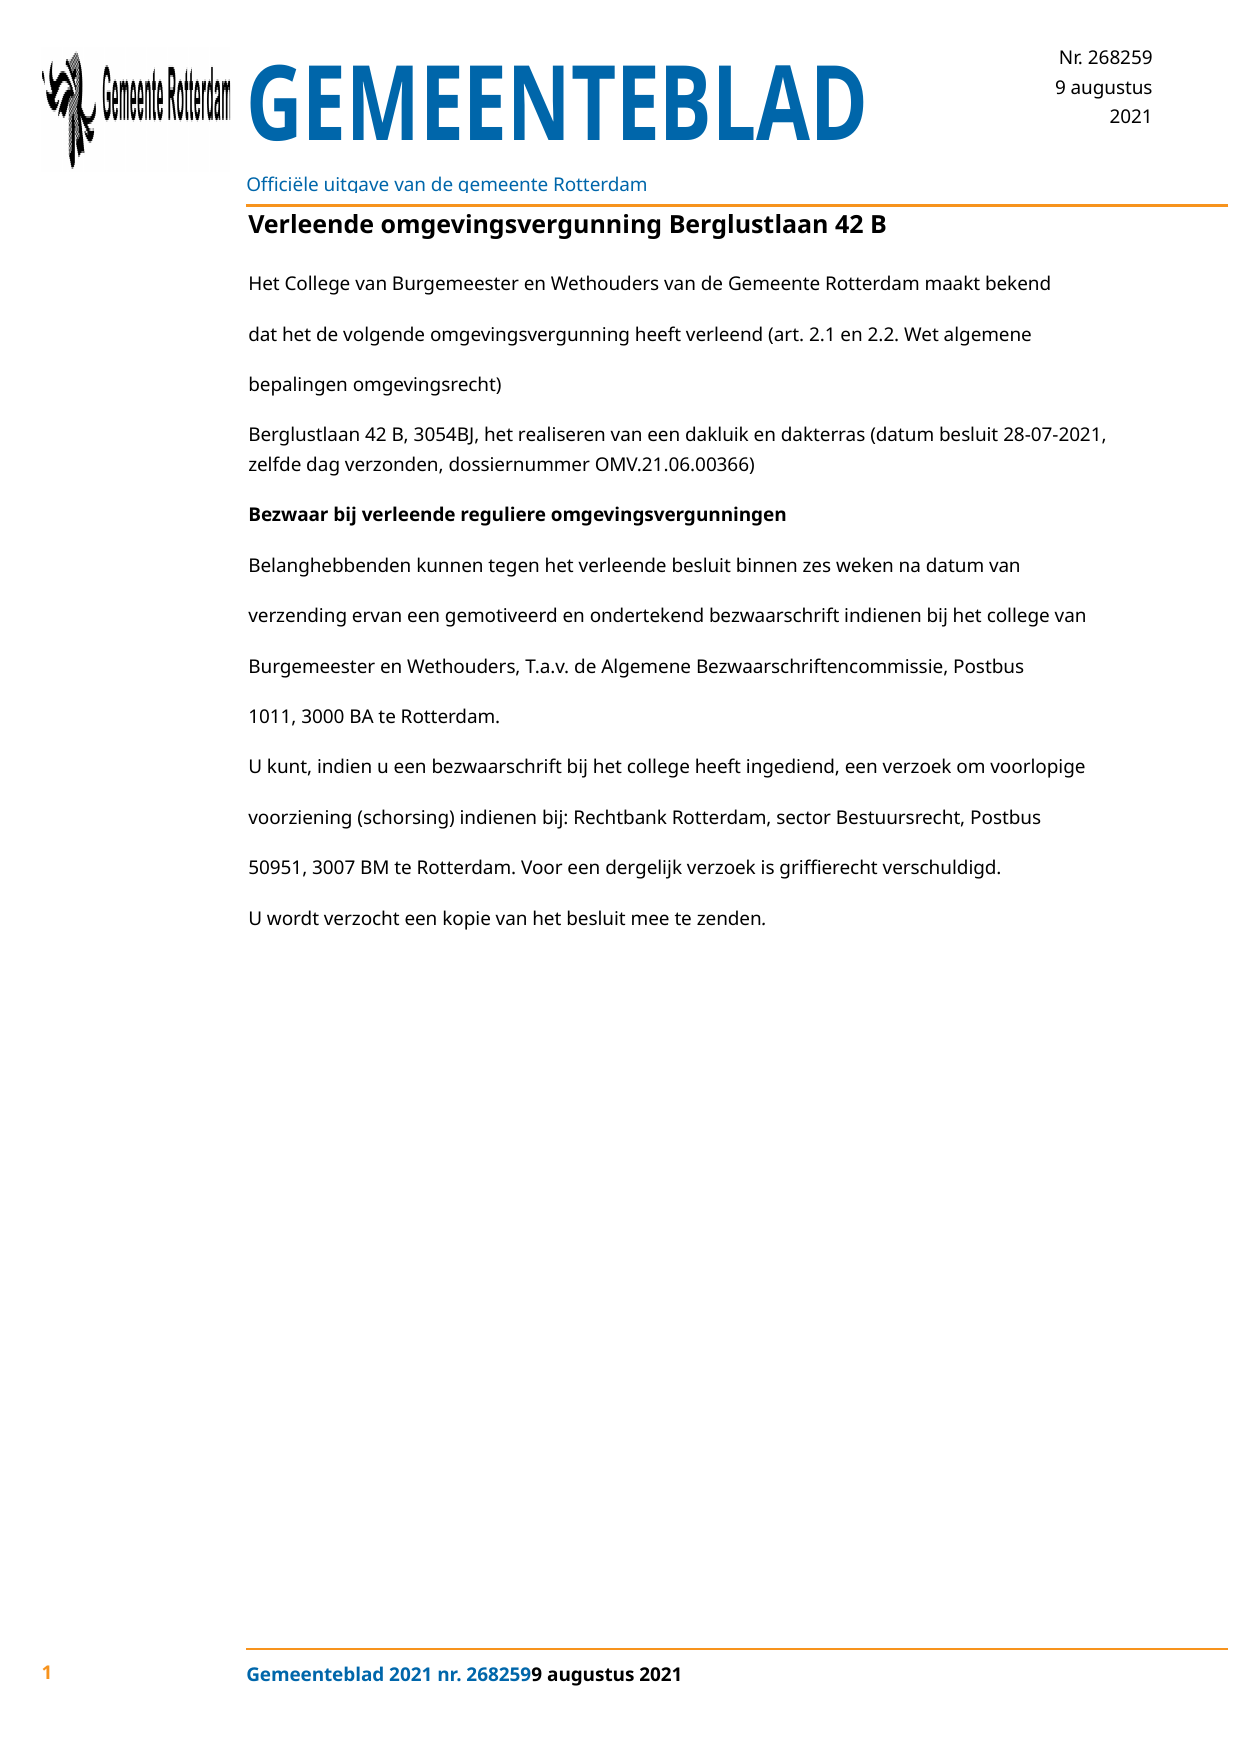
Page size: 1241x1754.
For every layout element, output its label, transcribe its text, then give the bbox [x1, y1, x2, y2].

text Bezwaar bij verleende reguliere omgevingsvergunningen [248, 502, 1152, 527]
picture [41, 47, 231, 172]
text 1011, 3000 BA te Rotterdam. [248, 703, 1152, 729]
text Burgemeester en Wethouders, T.a.v. de Algemene Bezwaarschriftencommissie, Postbus [248, 653, 1152, 678]
text Verleende omgevingsvergunning Berglustlaan 42 B [248, 207, 1152, 241]
text Het College van Burgemeester en Wethouders van de Gemeente Rotterdam maakt bekend [248, 270, 1152, 296]
text 50951, 3007 BM te Rotterdam. Voor een dergelijk verzoek is griffierecht verschuldigd. [248, 854, 1152, 880]
text U wordt verzocht een kopie van het besluit mee te zenden. [248, 905, 1152, 931]
text U kunt, indien u een bezwaarschrift bij het college heeft ingediend, een verzoek om voorlopige [248, 754, 1152, 779]
text bepalingen omgevingsrecht) [248, 371, 1152, 397]
text dat het de volgende omgevingsvergunning heeft verleend (art. 2.1 en 2.2. Wet algemene [248, 321, 1152, 346]
text voorziening (schorsing) indienen bij: Rechtbank Rotterdam, sector Bestuursrecht, Postbus [248, 804, 1152, 830]
text Berglustlaan 42 B, 3054BJ, het realiseren van een dakluik en dakterras (datum besluit 28-07-2021, zelfde dag verzonden, dossiernummer OMV.21.06.00366) [248, 422, 1152, 477]
text verzending ervan een gemotiveerd en ondertekend bezwaarschrift indienen bij het college van [248, 602, 1152, 628]
text Belanghebbenden kunnen tegen het verleende besluit binnen zes weken na datum van [248, 552, 1152, 578]
